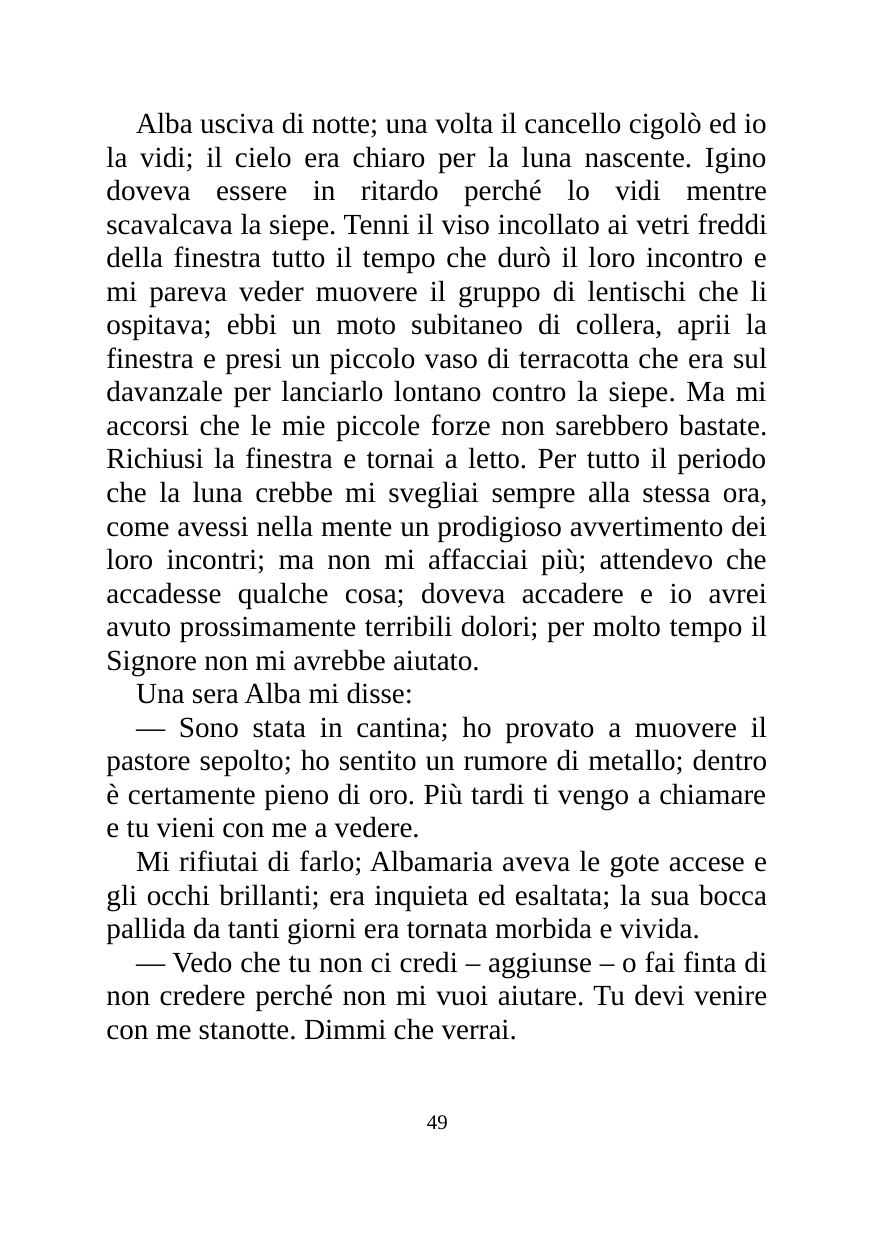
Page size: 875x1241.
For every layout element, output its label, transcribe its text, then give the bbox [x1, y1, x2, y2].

text Alba usciva di notte; una volta il cancello cigolò ed io la vidi; il cielo era chiaro per la luna nascente. Igino doveva essere in ritardo perché lo vidi mentre scavalcava la siepe. Tenni il viso incollato ai vetri freddi della finestra tutto il tempo che durò il loro incontro e mi pareva veder muovere il gruppo di lentischi che li ospitava; ebbi un moto subitaneo di collera, aprii la finestra e presi un piccolo vaso di terracotta che era sul davanzale per lanciarlo lontano contro la siepe. Ma mi accorsi che le mie piccole forze non sarebbero bastate. Richiusi la finestra e tornai a letto. Per tutto il periodo che la luna crebbe mi svegliai sempre alla stessa ora, come avessi nella mente un prodigioso avvertimento dei loro incontri; ma non mi affacciai più; attendevo che accadesse qualche cosa; doveva accadere e io avrei avuto prossimamente terribili dolori; per molto tempo il Signore non mi avrebbe aiutato. [106, 106, 768, 676]
text Mi rifiutai di farlo; Albamaria aveva le gote accese e gli occhi brillanti; era inquieta ed esaltata; la sua bocca pallida da tanti giorni era tornata morbida e vivida. [106, 844, 768, 945]
text — Sono stata in cantina; ho provato a muovere il pastore sepolto; ho sentito un rumore di metallo; dentro è certamente pieno di oro. Più tardi ti vengo a chiamare e tu vieni con me a vedere. [106, 710, 768, 844]
text Una sera Alba mi disse: [106, 676, 768, 710]
text — Vedo che tu non ci credi – aggiunse – o fai finta di non credere perché non mi vuoi aiutare. Tu devi venire con me stanotte. Dimmi che verrai. [106, 945, 768, 1045]
